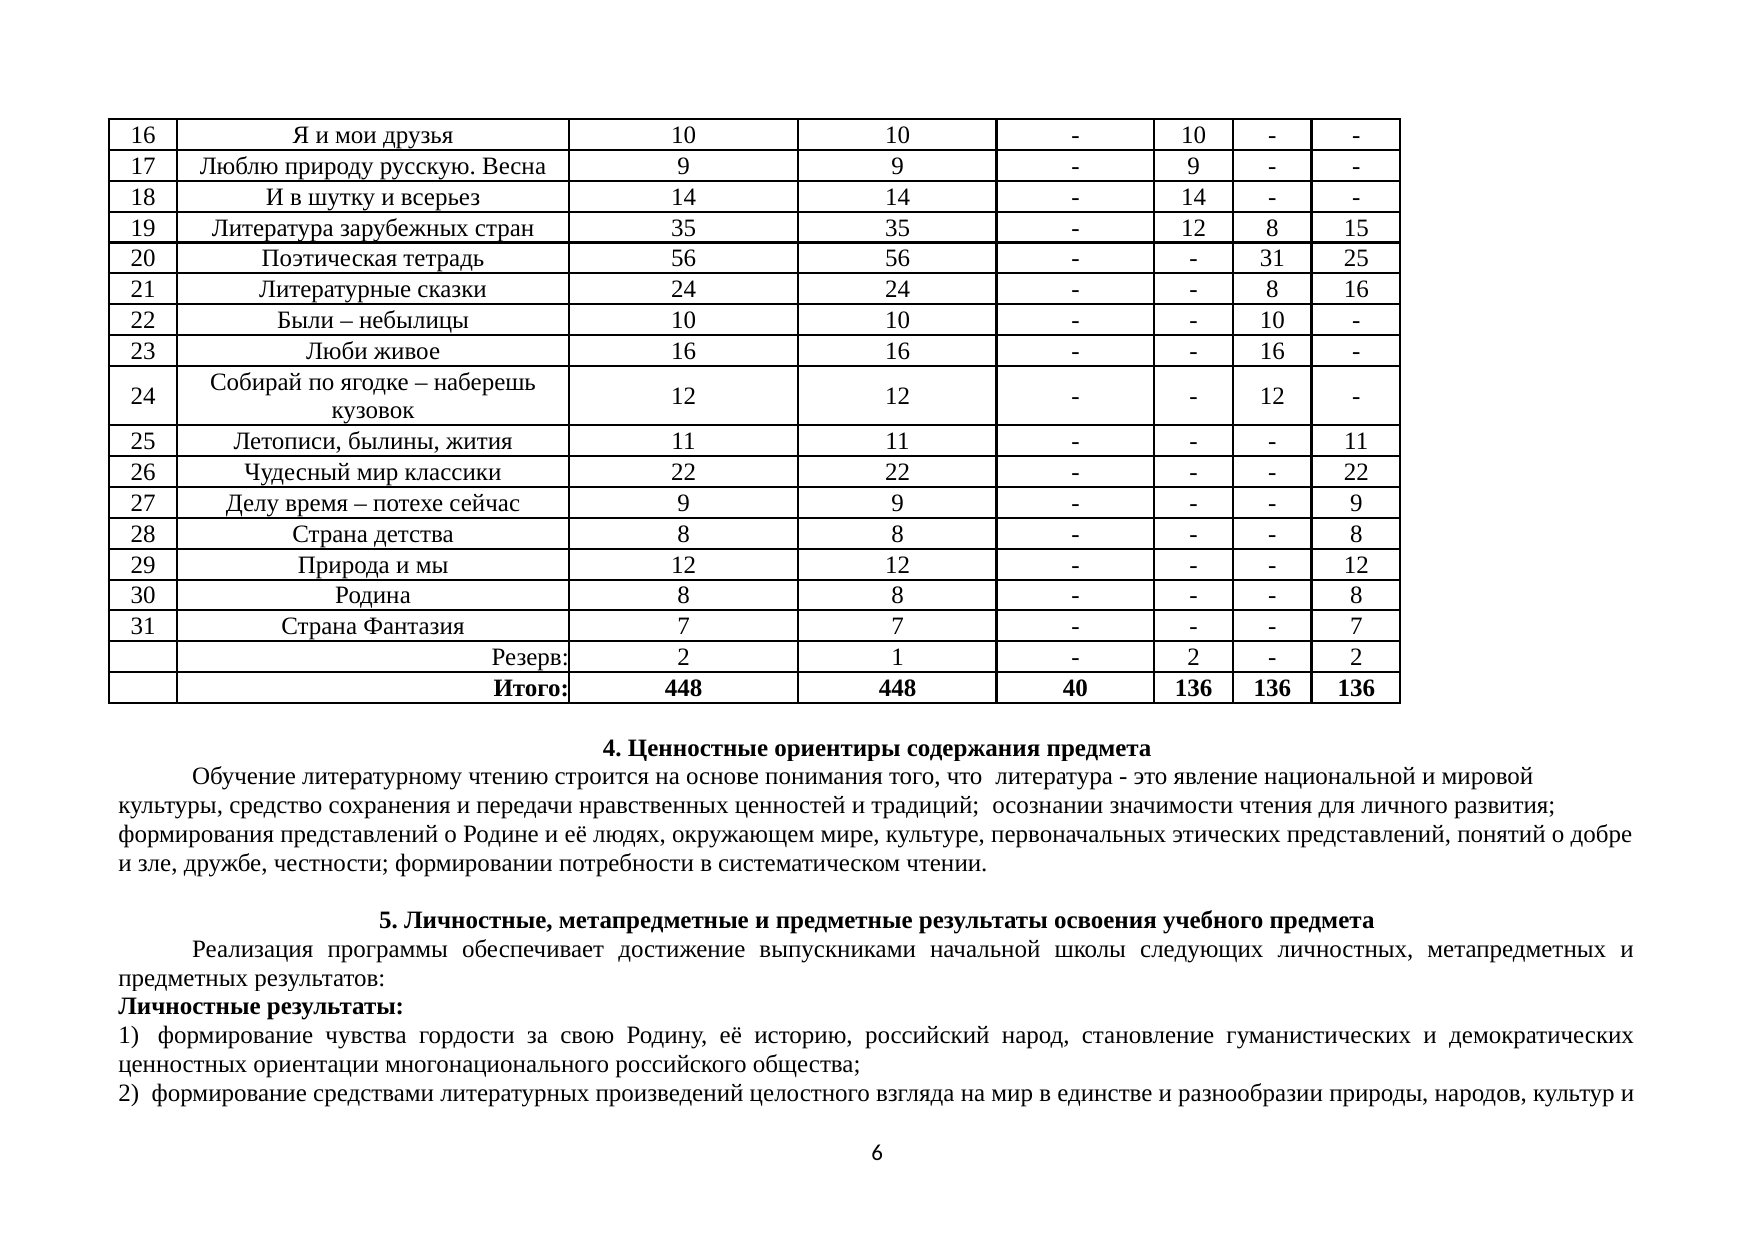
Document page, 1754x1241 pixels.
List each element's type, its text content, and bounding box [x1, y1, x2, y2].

table_cell Страна детства [178, 519, 568, 548]
table_cell 19 [110, 213, 176, 241]
table_cell 11 [570, 426, 797, 455]
table_cell 17 [110, 151, 176, 180]
table_cell - [998, 336, 1153, 365]
table_cell 40 [998, 673, 1153, 702]
table_cell - [1234, 611, 1310, 640]
table_cell - [998, 488, 1153, 517]
table_cell 7 [570, 611, 797, 640]
table_cell - [1155, 336, 1232, 365]
table_cell 10 [1234, 305, 1310, 334]
table_cell Собирай по ягодке – наберешь кузовок [178, 367, 568, 424]
table_cell - [998, 642, 1153, 671]
table_cell 30 [110, 581, 176, 609]
table_cell Литература зарубежных стран [178, 213, 568, 241]
table_cell 16 [799, 336, 995, 365]
table_cell [110, 642, 176, 671]
table_cell - [998, 274, 1153, 303]
table_cell - [1234, 426, 1310, 455]
table_cell 7 [1313, 611, 1399, 640]
table_cell 29 [110, 550, 176, 578]
table_cell - [1313, 120, 1399, 149]
table_cell 22 [110, 305, 176, 334]
table_cell 56 [570, 244, 797, 272]
table_cell - [1234, 519, 1310, 548]
table_cell - [998, 457, 1153, 486]
table_cell 14 [1155, 182, 1232, 211]
table_cell - [1234, 182, 1310, 211]
table_cell - [998, 213, 1153, 241]
table_cell 31 [110, 611, 176, 640]
table_cell 10 [1155, 120, 1232, 149]
table_cell - [998, 120, 1153, 149]
table_cell 35 [570, 213, 797, 241]
table_cell 18 [110, 182, 176, 211]
table_cell 11 [799, 426, 995, 455]
text Реализация программы обеспечивает достижение выпускниками начальной школы следующих личностных, метапредметных и предметных результатов: [118, 934, 1636, 991]
table_cell 10 [570, 305, 797, 334]
table_cell И в шутку и всерьез [178, 182, 568, 211]
table_cell 10 [799, 120, 995, 149]
table_cell 28 [110, 519, 176, 548]
table_cell - [1234, 642, 1310, 671]
table_cell 9 [1155, 151, 1232, 180]
table_cell 8 [570, 581, 797, 609]
table_cell Итого: [178, 673, 568, 702]
table_cell 15 [1313, 213, 1399, 241]
table_cell - [998, 182, 1153, 211]
table_cell 8 [570, 519, 797, 548]
table_cell 56 [799, 244, 995, 272]
table_cell 136 [1155, 673, 1232, 702]
table_cell Чудесный мир классики [178, 457, 568, 486]
table_cell 8 [799, 581, 995, 609]
table_cell 8 [1234, 274, 1310, 303]
table_cell 8 [1313, 519, 1399, 548]
table_cell - [1234, 488, 1310, 517]
table_cell 14 [799, 182, 995, 211]
table_cell 10 [570, 120, 797, 149]
table_cell 35 [799, 213, 995, 241]
table_cell 10 [799, 305, 995, 334]
table_cell 7 [799, 611, 995, 640]
table_cell - [998, 611, 1153, 640]
table_cell 8 [1313, 581, 1399, 609]
table_cell Люблю природу русскую. Весна [178, 151, 568, 180]
table_cell 9 [799, 151, 995, 180]
table_cell - [1155, 581, 1232, 609]
table_cell 8 [1234, 213, 1310, 241]
table_cell 9 [570, 488, 797, 517]
table_cell 12 [799, 367, 995, 424]
table_cell Летописи, былины, жития [178, 426, 568, 455]
table_cell 26 [110, 457, 176, 486]
table_cell - [998, 519, 1153, 548]
table_cell Делу время – потехе сейчас [178, 488, 568, 517]
table_cell Природа и мы [178, 550, 568, 578]
table_cell 21 [110, 274, 176, 303]
table_cell 12 [570, 550, 797, 578]
table_cell 22 [570, 457, 797, 486]
table_cell 23 [110, 336, 176, 365]
table_cell 16 [1234, 336, 1310, 365]
table_cell Люби живое [178, 336, 568, 365]
table_cell 9 [1313, 488, 1399, 517]
table_cell 1 [799, 642, 995, 671]
table_cell Резерв: [178, 642, 568, 671]
table_cell 16 [570, 336, 797, 365]
table_cell - [1155, 426, 1232, 455]
table_cell 12 [799, 550, 995, 578]
table_cell 25 [1313, 244, 1399, 272]
table_cell 16 [1313, 274, 1399, 303]
table_cell 14 [570, 182, 797, 211]
table_cell - [1234, 457, 1310, 486]
table_cell Были – небылицы [178, 305, 568, 334]
text Обучение литературному чтению строится на основе понимания того, что литература - это явление национальной и мировой культуры, средство сохранения и передачи нравственных ценностей и традиций; осознании значимости чтения для личного развития; формирования представлений о Родине и её людях, окружающем мире, культуре, первоначальных этических представлений, понятий о добре и зле, дружбе, честности; формировании потребности в систематическом чтении. [118, 761, 1636, 876]
table_cell 2 [570, 642, 797, 671]
table_cell 12 [1155, 213, 1232, 241]
table_cell Родина [178, 581, 568, 609]
table_cell 20 [110, 244, 176, 272]
text 1) формирование чувства гордости за свою Родину, её историю, российский народ, становление гуманистических и демократических ценностных ориентации многонационального российского общества; [118, 1020, 1636, 1078]
table_cell - [1155, 488, 1232, 517]
table_cell [110, 673, 176, 702]
table_cell 24 [570, 274, 797, 303]
table_cell - [1155, 244, 1232, 272]
table_cell Литературные сказки [178, 274, 568, 303]
table_cell 27 [110, 488, 176, 517]
table_cell - [1155, 457, 1232, 486]
table_cell - [1234, 550, 1310, 578]
table_cell - [1313, 305, 1399, 334]
table_cell - [1155, 519, 1232, 548]
table_cell - [1234, 581, 1310, 609]
table_cell - [1155, 611, 1232, 640]
table_cell - [1234, 151, 1310, 180]
table_cell - [1313, 336, 1399, 365]
table_cell Поэтическая тетрадь [178, 244, 568, 272]
table_cell 16 [110, 120, 176, 149]
table_cell - [1313, 367, 1399, 424]
table_cell 31 [1234, 244, 1310, 272]
table_cell 22 [1313, 457, 1399, 486]
table_cell - [998, 151, 1153, 180]
table_cell 136 [1234, 673, 1310, 702]
table_cell 448 [570, 673, 797, 702]
table_cell - [998, 305, 1153, 334]
table_cell 2 [1155, 642, 1232, 671]
text Личностные результаты: [118, 991, 1636, 1020]
table_cell 2 [1313, 642, 1399, 671]
text 4. Ценностные ориентиры содержания предмета [118, 733, 1636, 761]
table_cell 24 [110, 367, 176, 424]
table_cell - [998, 426, 1153, 455]
table_cell - [1155, 550, 1232, 578]
table_cell 24 [799, 274, 995, 303]
text 2) формирование средствами литературных произведений целостного взгляда на мир в единстве и разнообразии природы, народов, культур и [118, 1078, 1636, 1106]
table_cell - [1155, 305, 1232, 334]
text 5. Личностные, метапредметные и предметные результаты освоения учебного предмета [118, 905, 1636, 934]
table_cell - [1234, 120, 1310, 149]
table_cell - [998, 367, 1153, 424]
table_cell 12 [1313, 550, 1399, 578]
table_cell 25 [110, 426, 176, 455]
table_cell 22 [799, 457, 995, 486]
table_cell - [998, 550, 1153, 578]
table_cell - [998, 581, 1153, 609]
table_cell 136 [1313, 673, 1399, 702]
table_cell - [1313, 151, 1399, 180]
table_cell - [1155, 367, 1232, 424]
table_cell 12 [1234, 367, 1310, 424]
table_cell - [1313, 182, 1399, 211]
table_cell 11 [1313, 426, 1399, 455]
table_cell - [1155, 274, 1232, 303]
table_cell 9 [570, 151, 797, 180]
table_cell 448 [799, 673, 995, 702]
table_cell 12 [570, 367, 797, 424]
table_cell - [998, 244, 1153, 272]
table_cell Я и мои друзья [178, 120, 568, 149]
table_cell Страна Фантазия [178, 611, 568, 640]
table_cell 9 [799, 488, 995, 517]
table_cell 8 [799, 519, 995, 548]
